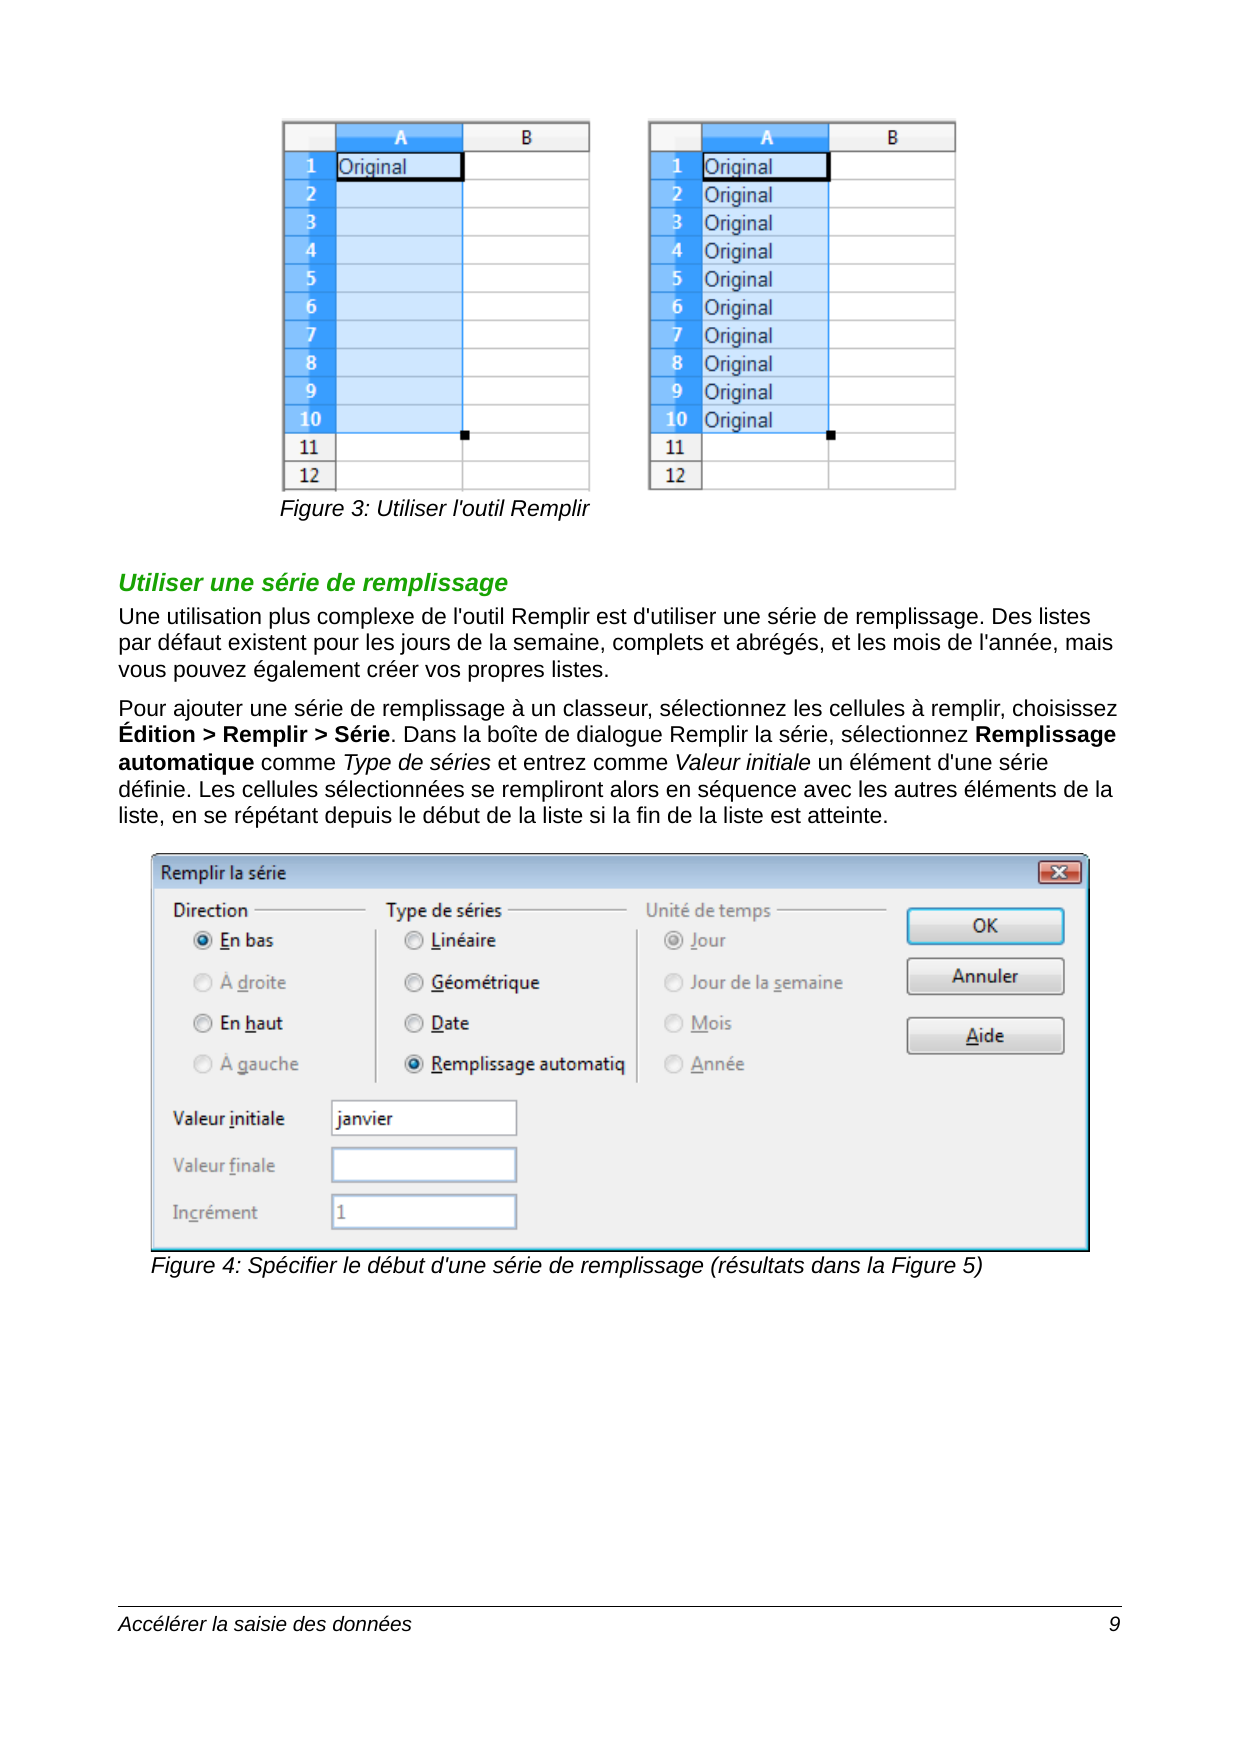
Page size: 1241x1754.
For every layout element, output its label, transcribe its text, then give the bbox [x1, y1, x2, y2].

text Pour ajouter une série de remplissage à un classeur, sélectionnez les cellules à remplir, choisissez Édition > Remplir > Série. Dans la boîte de dialogue Remplir la série, sélectionnez Remplissage automatique comme Type de séries et entrez comme Valeur initiale un élément d'une série définie. Les cellules sélectionnées se rempliront alors en séquence avec les autres éléments de la liste, en se répétant depuis le début de la liste si la fin de la liste est atteinte. [118, 694, 1122, 828]
subtitle Utiliser une série de remplissage [118, 568, 1122, 597]
picture [279, 118, 961, 495]
text Une utilisation plus complexe de l'outil Remplir est d'utiliser une série de remplissage. Des listes par défaut existent pour les jours de la semaine, complets et abrégés, et les mois de l'année, mais vous pouvez également créer vos propres listes. [118, 603, 1122, 682]
picture [150, 853, 1090, 1252]
text Figure 3: Utiliser l'outil Remplir [279, 495, 961, 521]
text Figure 4: Spécifier le début d'une série de remplissage (résultats dans la Figure 5) [151, 1252, 1090, 1278]
